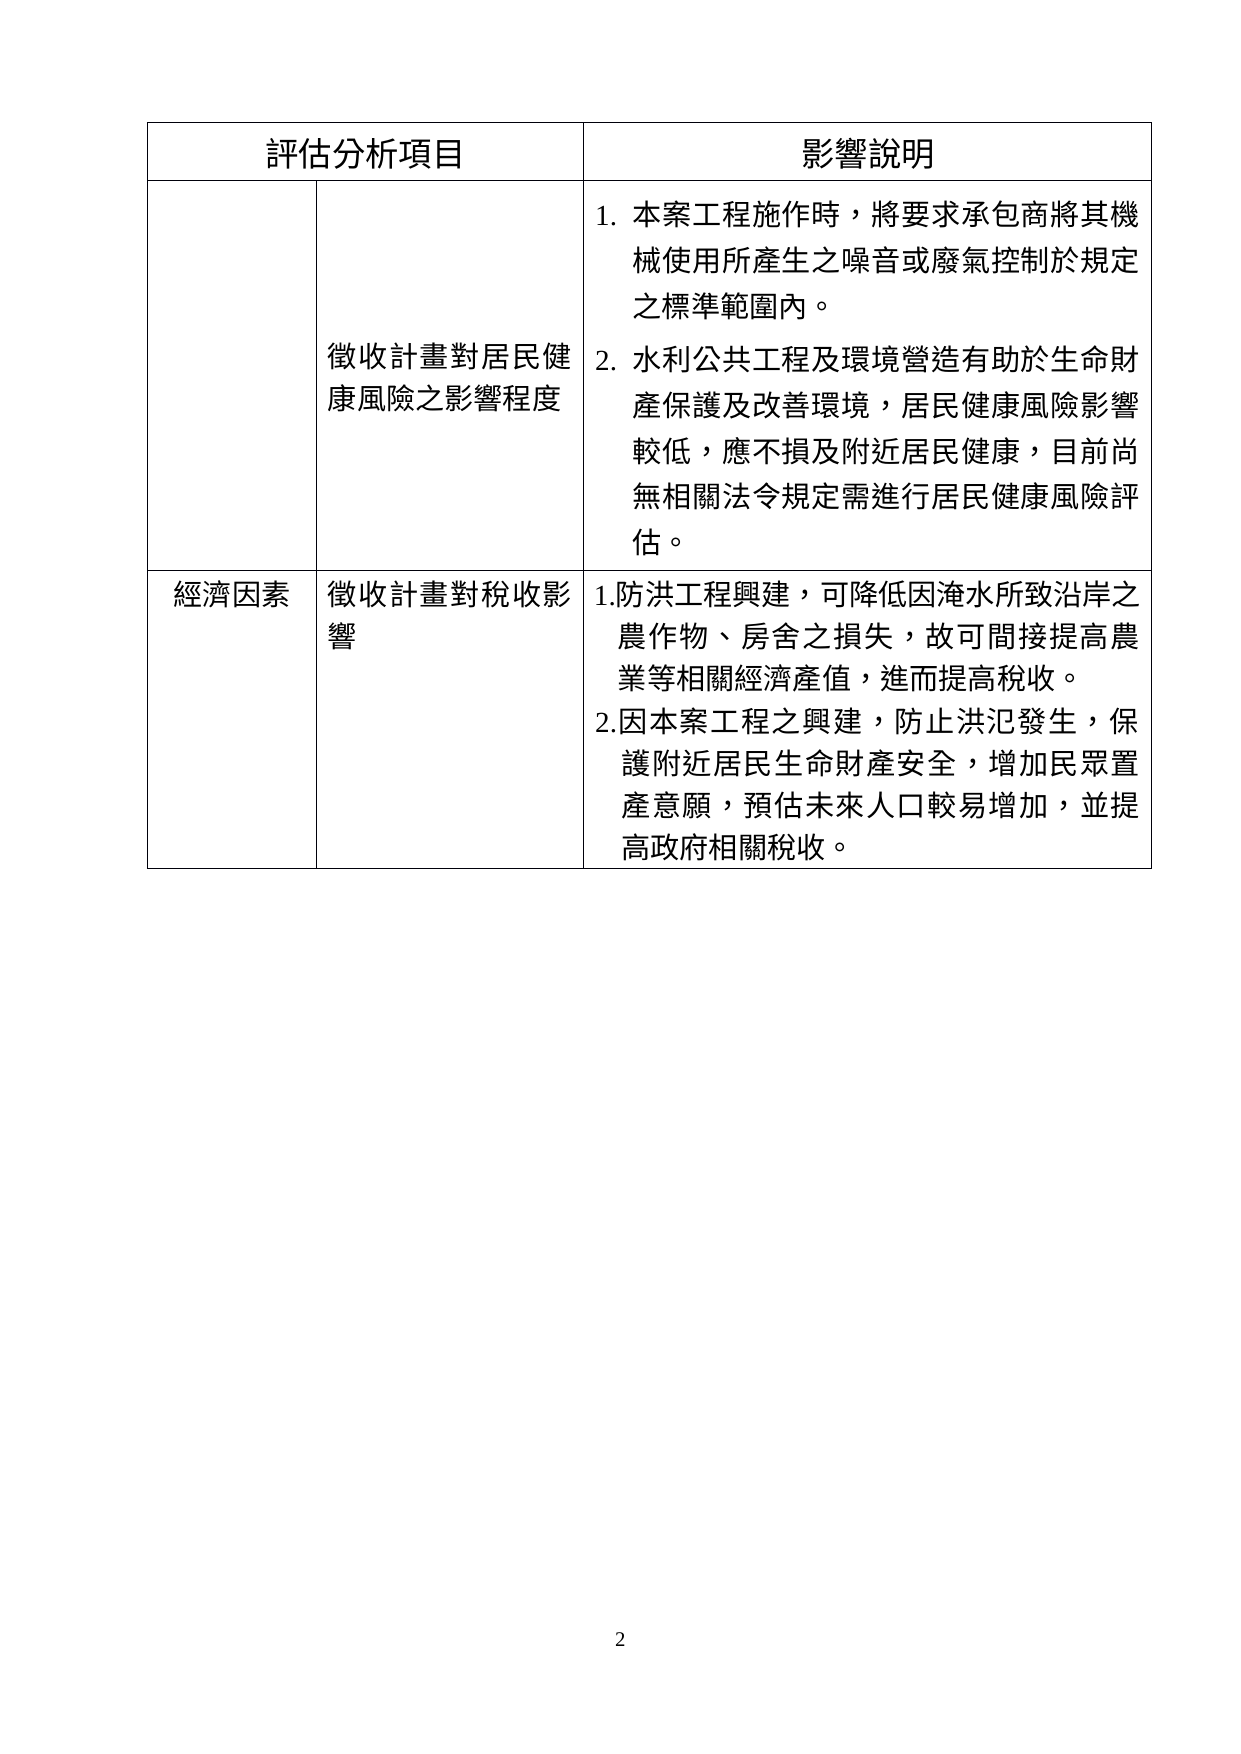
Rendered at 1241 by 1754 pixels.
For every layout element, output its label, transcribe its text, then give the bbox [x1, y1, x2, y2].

table_cell 1.防洪工程興建，可降低因淹水所致沿岸之農作物、房舍之損失，故可間接提高農業等相關經濟產值，進而提高稅收。 2.因本案工程之興建，防止洪氾發生，保護附近居民生命財產安全，增加民眾置產意願，預估未來人口較易增加，並提高政府相關稅收。 [584, 571, 1151, 867]
table_cell 徵收計畫對居民健康風險之影響程度 [317, 181, 583, 570]
table_cell 本案工程施作時，將要求承包商將其機械使用所產生之噪音或廢氣控制於規定之標準範圍內。 水利公共工程及環境營造有助於生命財產保護及改善環境，居民健康風險影響較低，應不損及附近居民健康，目前尚無相關法令規定需進行居民健康風險評估。 [584, 181, 1151, 570]
table_cell [148, 181, 316, 570]
table_cell 徵收計畫對稅收影響 [317, 571, 583, 867]
table_header 評估分析項目 [148, 123, 583, 180]
table_header 影響說明 [584, 123, 1151, 180]
table_cell 經濟因素 [148, 571, 316, 867]
